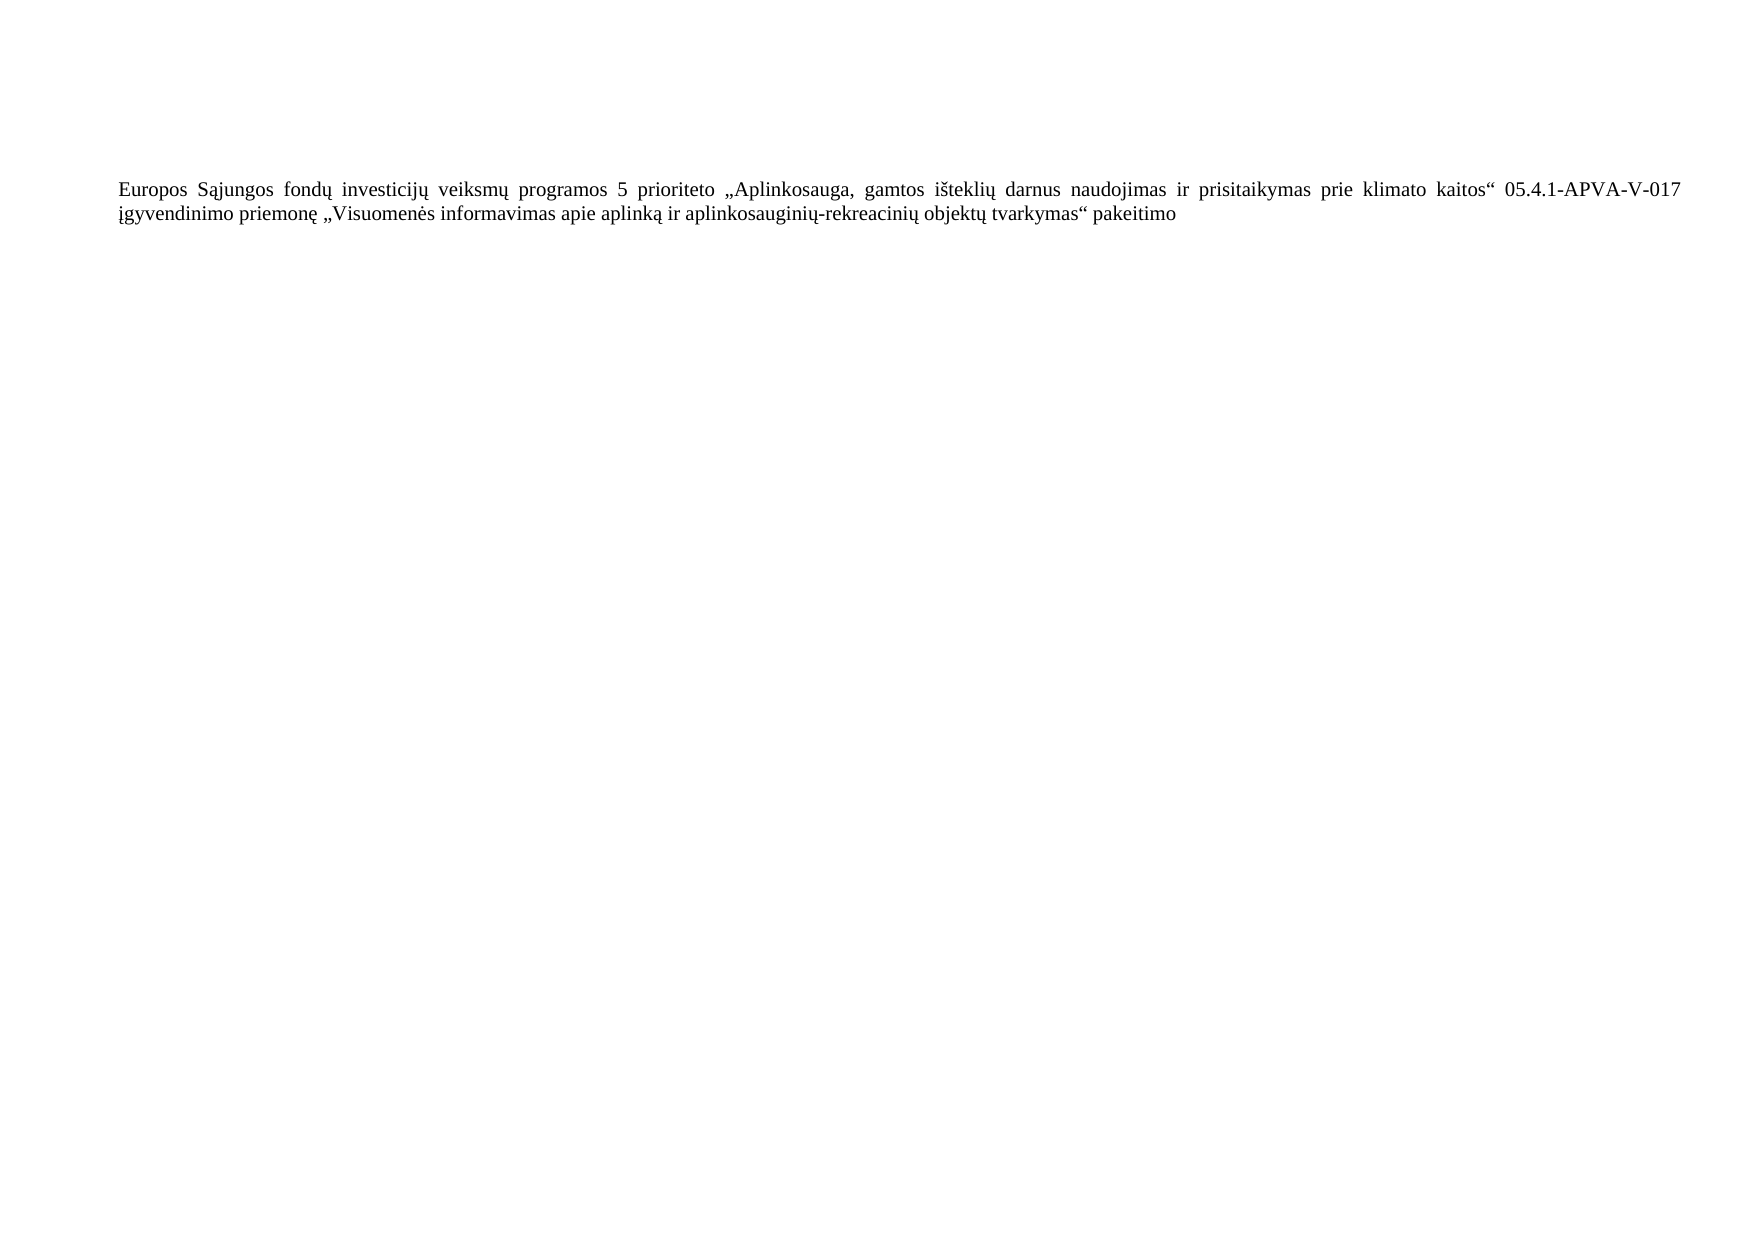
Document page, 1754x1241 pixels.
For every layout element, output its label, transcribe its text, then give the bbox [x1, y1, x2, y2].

text Europos Sąjungos fondų investicijų veiksmų programos 5 prioriteto „Aplinkosauga, gamtos išteklių darnus naudojimas ir prisitaikymas prie klimato kaitos“ 05.4.1-APVA-V-017 įgyvendinimo priemonę „Visuomenės informavimas apie aplinką ir aplinkosauginių-rekreacinių objektų tvarkymas“ pakeitimo [118, 177, 1683, 225]
